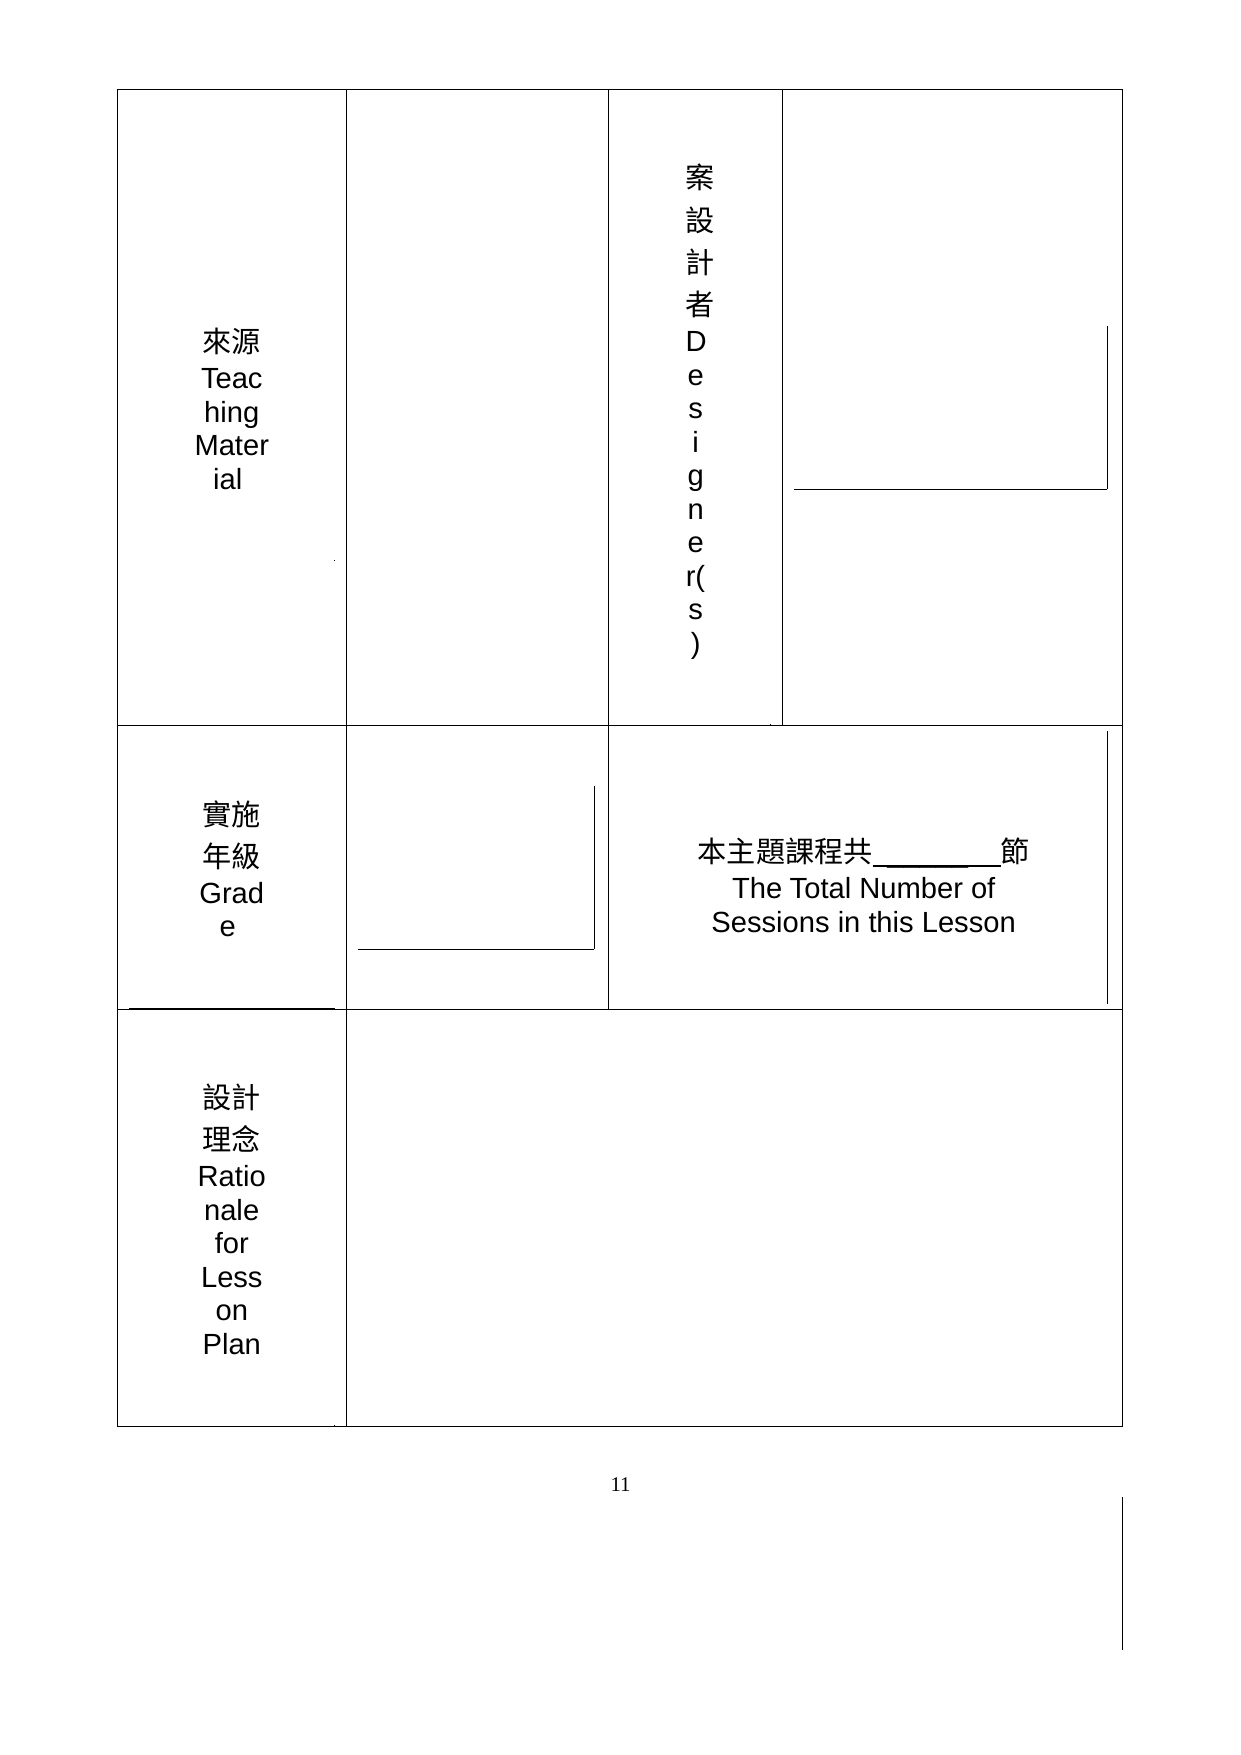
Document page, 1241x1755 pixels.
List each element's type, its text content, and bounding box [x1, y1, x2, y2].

table_cell [118, 1010, 129, 1426]
table_cell [335, 726, 346, 1008]
table_cell 實施年級 Grade [130, 727, 334, 1007]
table_cell [347, 90, 608, 725]
table_cell [347, 1010, 1122, 1426]
table_cell [771, 90, 782, 725]
table_cell 本主題課程共 _____ 節 The Total Number of Sessions in this Lesson [609, 726, 1122, 1008]
table_cell 來源 Teaching Material [118, 90, 346, 725]
table_cell 案設計者 Designer(s) [621, 91, 770, 724]
table_cell [347, 726, 608, 1008]
table_cell [118, 726, 129, 1008]
table_cell 設計理念 Rationale for Lesson Plan [130, 1011, 334, 1425]
table_cell [783, 90, 1122, 725]
table_cell [335, 1010, 346, 1426]
table_cell [609, 90, 620, 725]
